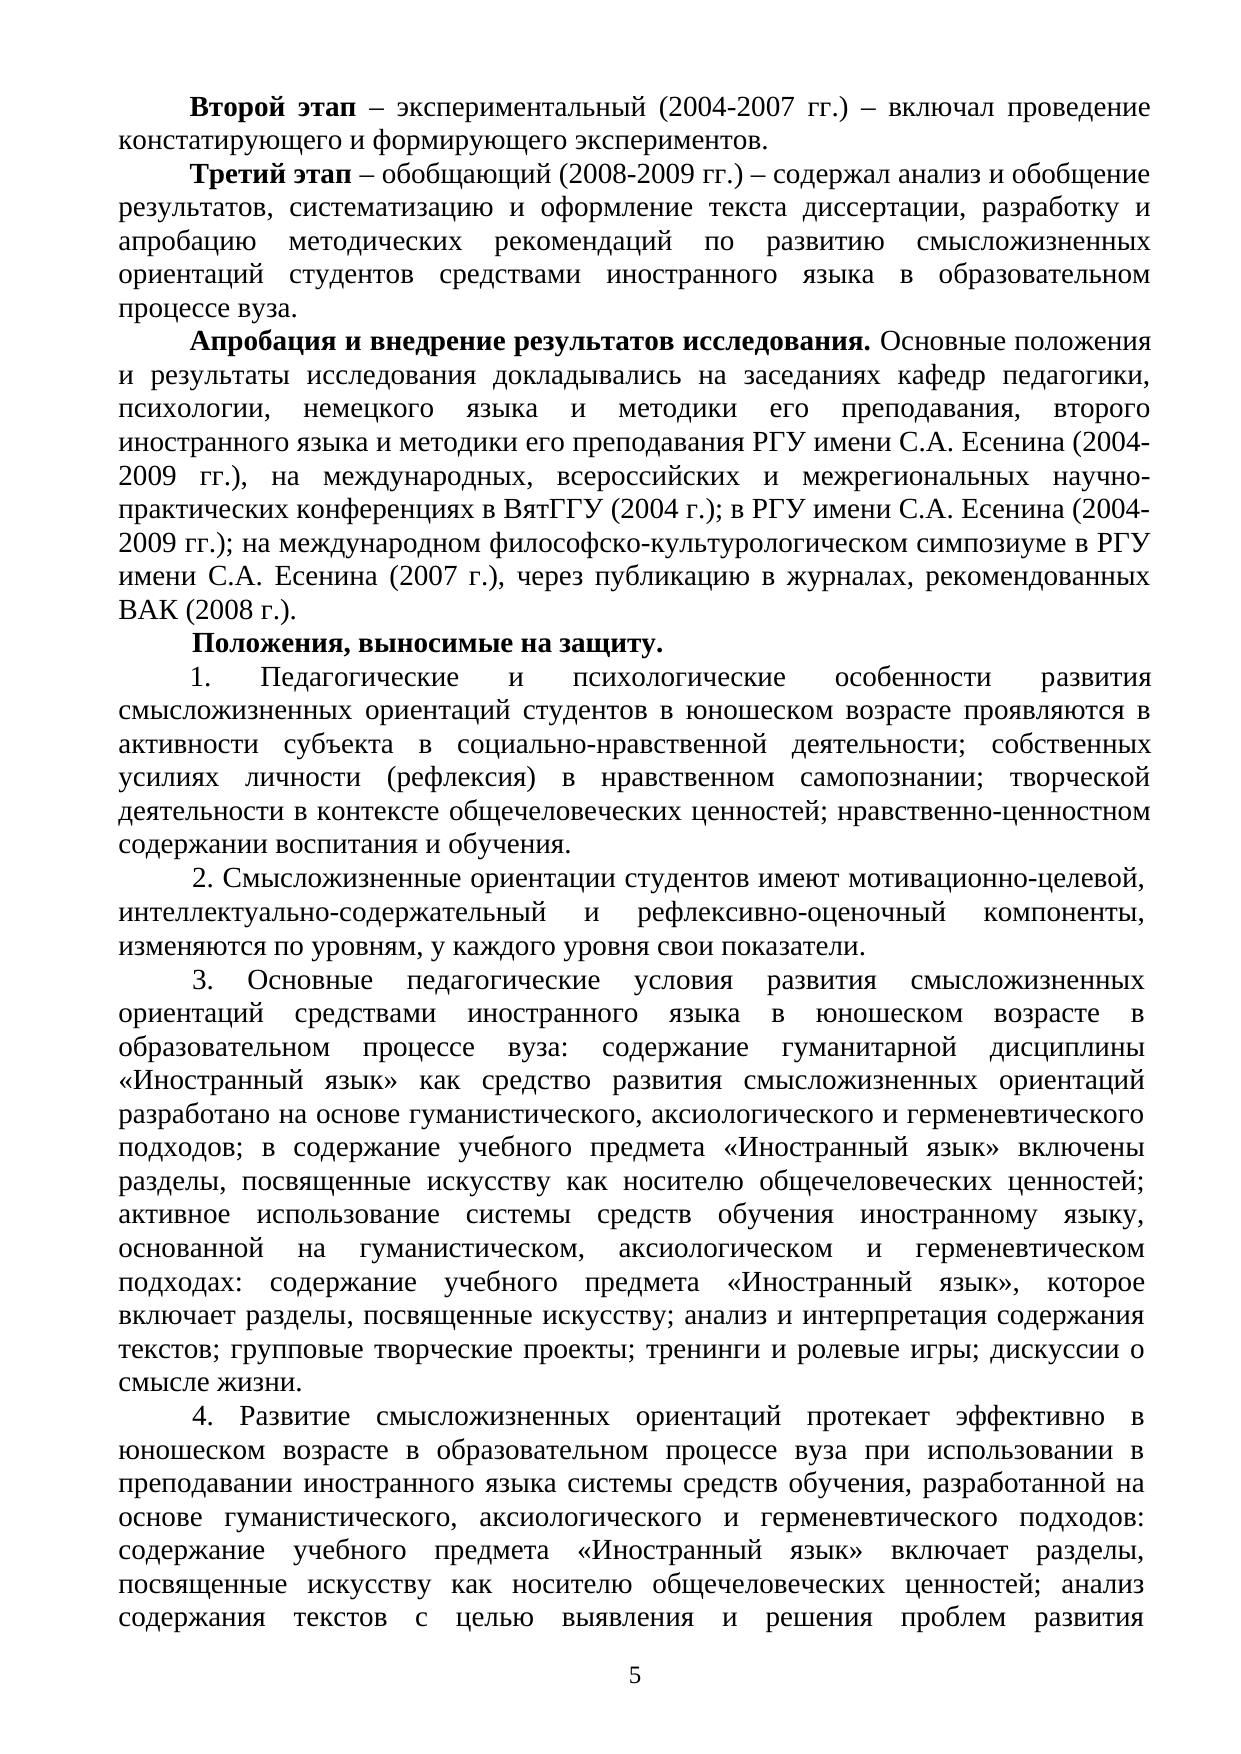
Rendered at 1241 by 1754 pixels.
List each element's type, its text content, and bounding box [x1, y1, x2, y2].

text 2. Смысложизненные ориентации студентов имеют мотивационно-целевой, интеллектуально-содержательный и рефлексивно-оценочный компоненты, изменяются по уровням, у каждого уровня свои показатели. [118, 861, 1146, 961]
text 1. Педагогические и психологические особенности развития смысложизненных ориентаций студентов в юношеском возрасте проявляются в активности субъекта в социально-нравственной деятельности; собственных усилиях личности (рефлексия) в нравственном самопознании; творческой деятельности в контексте общечеловеческих ценностей; нравственно-ценностном содержании воспитания и обучения. [118, 659, 1152, 860]
text Третий этап – обобщающий (2008-2009 гг.) – содержал анализ и обобщение результатов, систематизацию и оформление текста диссертации, разработку и апробацию методических рекомендаций по развитию смысложизненных ориентаций студентов средствами иностранного языка в образовательном процессе вуза. [118, 156, 1152, 323]
text Второй этап – экспериментальный (2004-2007 гг.) – включал проведение констатирующего и формирующего экспериментов. [118, 89, 1152, 156]
text Апробация и внедрение результатов исследования. Основные положения и результаты исследования докладывались на заседаниях кафедр педагогики, психологии, немецкого языка и методики его преподавания, второго иностранного языка и методики его преподавания РГУ имени С.А. Есенина (2004-2009 гг.), на международных, всероссийских и межрегиональных научно-практических конференциях в ВятГГУ (2004 г.); в РГУ имени С.А. Есенина (2004-2009 гг.); на международном философско-культурологическом симпозиуме в РГУ имени С.А. Есенина (2007 г.), через публикацию в журналах, рекомендованных ВАК (2008 г.). [118, 323, 1152, 625]
text 4. Развитие смысложизненных ориентаций протекает эффективно в юношеском возрасте в образовательном процессе вуза при использовании в преподавании иностранного языка системы средств обучения, разработанной на основе гуманистического, аксиологического и герменевтического подходов: содержание учебного предмета «Иностранный язык» включает разделы, посвященные искусству как носителю общечеловеческих ценностей; анализ содержания текстов с целью выявления и решения проблем развития [118, 1398, 1146, 1633]
text Положения, выносимые на защиту. [118, 625, 1152, 659]
text 3. Основные педагогические условия развития смысложизненных ориентаций средствами иностранного языка в юношеском возрасте в образовательном процессе вуза: содержание гуманитарной дисциплины «Иностранный язык» как средство развития смысложизненных ориентаций разработано на основе гуманистического, аксиологического и герменевтического подходов; в содержание учебного предмета «Иностранный язык» включены разделы, посвященные искусству как носителю общечеловеческих ценностей; активное использование системы средств обучения иностранному языку, основанной на гуманистическом, аксиологическом и герменевтическом подходах: содержание учебного предмета «Иностранный язык», которое включает разделы, посвященные искусству; анализ и интерпретация содержания текстов; групповые творческие проекты; тренинги и ролевые игры; дискуссии о смысле жизни. [118, 962, 1146, 1398]
